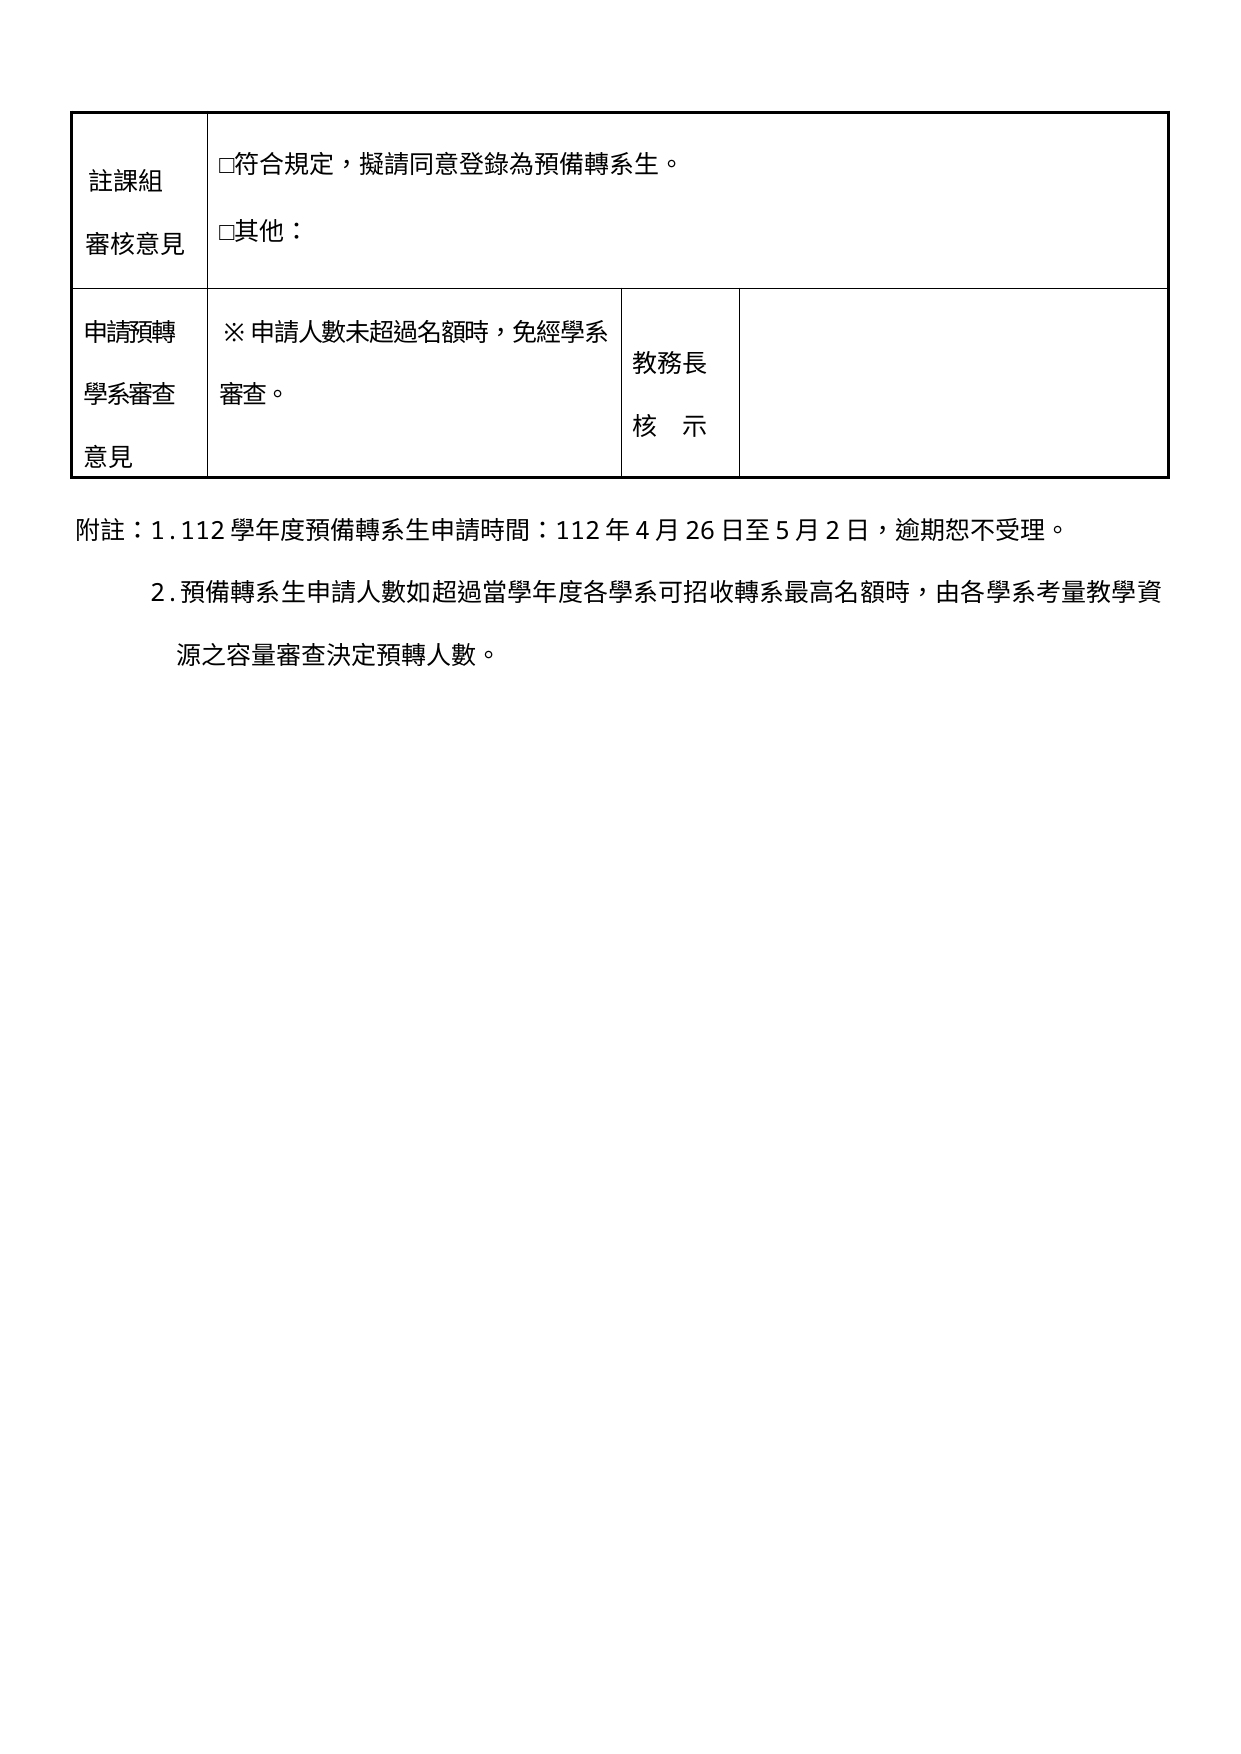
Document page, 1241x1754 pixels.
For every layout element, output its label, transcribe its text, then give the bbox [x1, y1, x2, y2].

table_cell 教務長 核 示 [622, 289, 739, 476]
text 附註：1.112學年度預備轉系生申請時間：112年4月26日至5月2日，逾期恕不受理。 [75, 487, 1165, 549]
table_cell [740, 289, 1167, 476]
table_header 註課組 審核意見 [73, 114, 207, 288]
table_header □符合規定，擬請同意登錄為預備轉系生。 □其他： [208, 114, 1167, 288]
table_cell 申請預轉 學系審查 意見 [73, 289, 207, 476]
table_cell ※申請人數未超過名額時，免經學系審查。 [208, 289, 621, 476]
text 2.預備轉系生申請人數如超過當學年度各學系可招收轉系最高名額時，由各學系考量教學資源之容量審查決定預轉人數。 [150, 549, 1165, 674]
